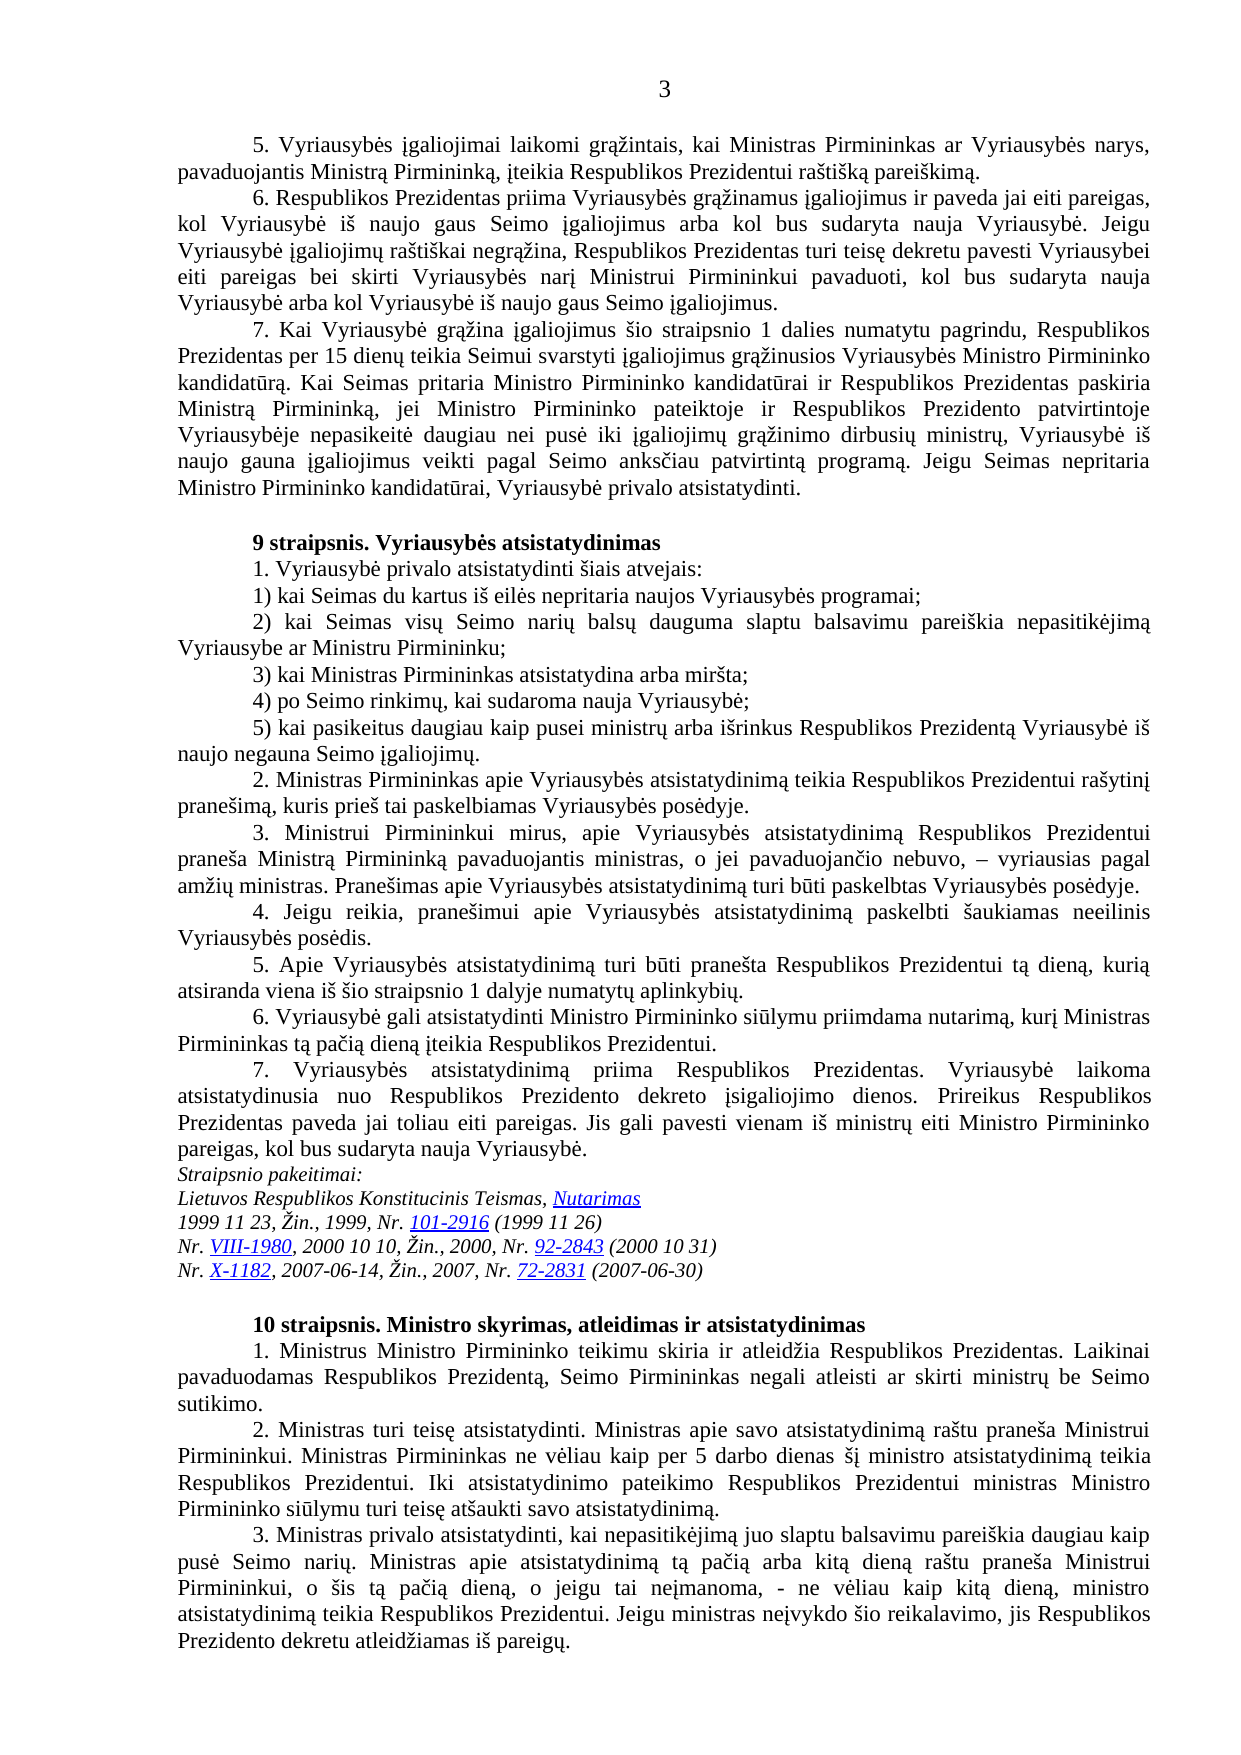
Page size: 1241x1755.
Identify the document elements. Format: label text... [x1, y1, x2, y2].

text Straipsnio pakeitimai: [177, 1162, 1152, 1186]
text 10 straipsnis. Ministro skyrimas, atleidimas ir atsistatydinimas [177, 1311, 1152, 1337]
text 6. Vyriausybė gali atsistatydinti Ministro Pirmininko siūlymu priimdama nutarimą, kurį Ministras Pirmininkas tą pačią dieną įteikia Respublikos Prezidentui. [177, 1003, 1152, 1056]
text 4) po Seimo rinkimų, kai sudaroma nauja Vyriausybė; [177, 687, 1152, 713]
text Nr. X-1182, 2007-06-14, Žin., 2007, Nr. 72-2831 (2007-06-30) [177, 1258, 1152, 1282]
text 7. Vyriausybės atsistatydinimą priima Respublikos Prezidentas. Vyriausybė laikoma atsistatydinusia nuo Respublikos Prezidento dekreto įsigaliojimo dienos. Prireikus Respublikos Prezidentas paveda jai toliau eiti pareigas. Jis gali pavesti vienam iš ministrų eiti Ministro Pirmininko pareigas, kol bus sudaryta nauja Vyriausybė. [177, 1056, 1152, 1162]
text 5) kai pasikeitus daugiau kaip pusei ministrų arba išrinkus Respublikos Prezidentą Vyriausybė iš naujo negauna Seimo įgaliojimų. [177, 713, 1152, 766]
text 9 straipsnis. Vyriausybės atsistatydinimas [177, 529, 1152, 555]
text 2. Ministras turi teisę atsistatydinti. Ministras apie savo atsistatydinimą raštu praneša Ministrui Pirmininkui. Ministras Pirmininkas ne vėliau kaip per 5 darbo dienas šį ministro atsistatydinimą teikia Respublikos Prezidentui. Iki atsistatydinimo pateikimo Respublikos Prezidentui ministras Ministro Pirmininko siūlymu turi teisę atšaukti savo atsistatydinimą. [177, 1416, 1152, 1521]
text 5. Vyriausybės įgaliojimai laikomi grąžintais, kai Ministras Pirmininkas ar Vyriausybės narys, pavaduojantis Ministrą Pirmininką, įteikia Respublikos Prezidentui raštišką pareiškimą. [177, 131, 1152, 184]
text 1. Vyriausybė privalo atsistatydinti šiais atvejais: [177, 555, 1152, 582]
text 2) kai Seimas visų Seimo narių balsų dauguma slaptu balsavimu pareiškia nepasitikėjimą Vyriausybe ar Ministru Pirmininku; [177, 608, 1152, 661]
text 7. Kai Vyriausybė grąžina įgaliojimus šio straipsnio 1 dalies numatytu pagrindu, Respublikos Prezidentas per 15 dienų teikia Seimui svarstyti įgaliojimus grąžinusios Vyriausybės Ministro Pirmininko kandidatūrą. Kai Seimas pritaria Ministro Pirmininko kandidatūrai ir Respublikos Prezidentas paskiria Ministrą Pirmininką, jei Ministro Pirmininko pateiktoje ir Respublikos Prezidento patvirtintoje Vyriausybėje nepasikeitė daugiau nei pusė iki įgaliojimų grąžinimo dirbusių ministrų, Vyriausybė iš naujo gauna įgaliojimus veikti pagal Seimo anksčiau patvirtintą programą. Jeigu Seimas nepritaria Ministro Pirmininko kandidatūrai, Vyriausybė privalo atsistatydinti. [177, 316, 1152, 500]
text Lietuvos Respublikos Konstitucinis Teismas, Nutarimas [177, 1186, 1152, 1210]
text 1. Ministrus Ministro Pirmininko teikimu skiria ir atleidžia Respublikos Prezidentas. Laikinai pavaduodamas Respublikos Prezidentą, Seimo Pirmininkas negali atleisti ar skirti ministrų be Seimo sutikimo. [177, 1337, 1152, 1416]
text 5. Apie Vyriausybės atsistatydinimą turi būti pranešta Respublikos Prezidentui tą dieną, kurią atsiranda viena iš šio straipsnio 1 dalyje numatytų aplinkybių. [177, 951, 1152, 1003]
text 1) kai Seimas du kartus iš eilės nepritaria naujos Vyriausybės programai; [177, 582, 1152, 608]
text 6. Respublikos Prezidentas priima Vyriausybės grąžinamus įgaliojimus ir paveda jai eiti pareigas, kol Vyriausybė iš naujo gaus Seimo įgaliojimus arba kol bus sudaryta nauja Vyriausybė. Jeigu Vyriausybė įgaliojimų raštiškai negrąžina, Respublikos Prezidentas turi teisę dekretu pavesti Vyriausybei eiti pareigas bei skirti Vyriausybės narį Ministrui Pirmininkui pavaduoti, kol bus sudaryta nauja Vyriausybė arba kol Vyriausybė iš naujo gaus Seimo įgaliojimus. [177, 184, 1152, 316]
text 2. Ministras Pirmininkas apie Vyriausybės atsistatydinimą teikia Respublikos Prezidentui rašytinį pranešimą, kuris prieš tai paskelbiamas Vyriausybės posėdyje. [177, 766, 1152, 819]
text 4. Jeigu reikia, pranešimui apie Vyriausybės atsistatydinimą paskelbti šaukiamas neeilinis Vyriausybės posėdis. [177, 898, 1152, 951]
text 3) kai Ministras Pirmininkas atsistatydina arba miršta; [177, 661, 1152, 687]
text 3. Ministras privalo atsistatydinti, kai nepasitikėjimą juo slaptu balsavimu pareiškia daugiau kaip pusė Seimo narių. Ministras apie atsistatydinimą tą pačią arba kitą dieną raštu praneša Ministrui Pirmininkui, o šis tą pačią dieną, o jeigu tai neįmanoma, - ne vėliau kaip kitą dieną, ministro atsistatydinimą teikia Respublikos Prezidentui. Jeigu ministras neįvykdo šio reikalavimo, jis Respublikos Prezidento dekretu atleidžiamas iš pareigų. [177, 1521, 1152, 1653]
text 3. Ministrui Pirmininkui mirus, apie Vyriausybės atsistatydinimą Respublikos Prezidentui praneša Ministrą Pirmininką pavaduojantis ministras, o jei pavaduojančio nebuvo, – vyriausias pagal amžių ministras. Pranešimas apie Vyriausybės atsistatydinimą turi būti paskelbtas Vyriausybės posėdyje. [177, 819, 1152, 898]
text Nr. VIII-1980, 2000 10 10, Žin., 2000, Nr. 92-2843 (2000 10 31) [177, 1234, 1152, 1258]
text 1999 11 23, Žin., 1999, Nr. 101-2916 (1999 11 26) [177, 1210, 1152, 1234]
